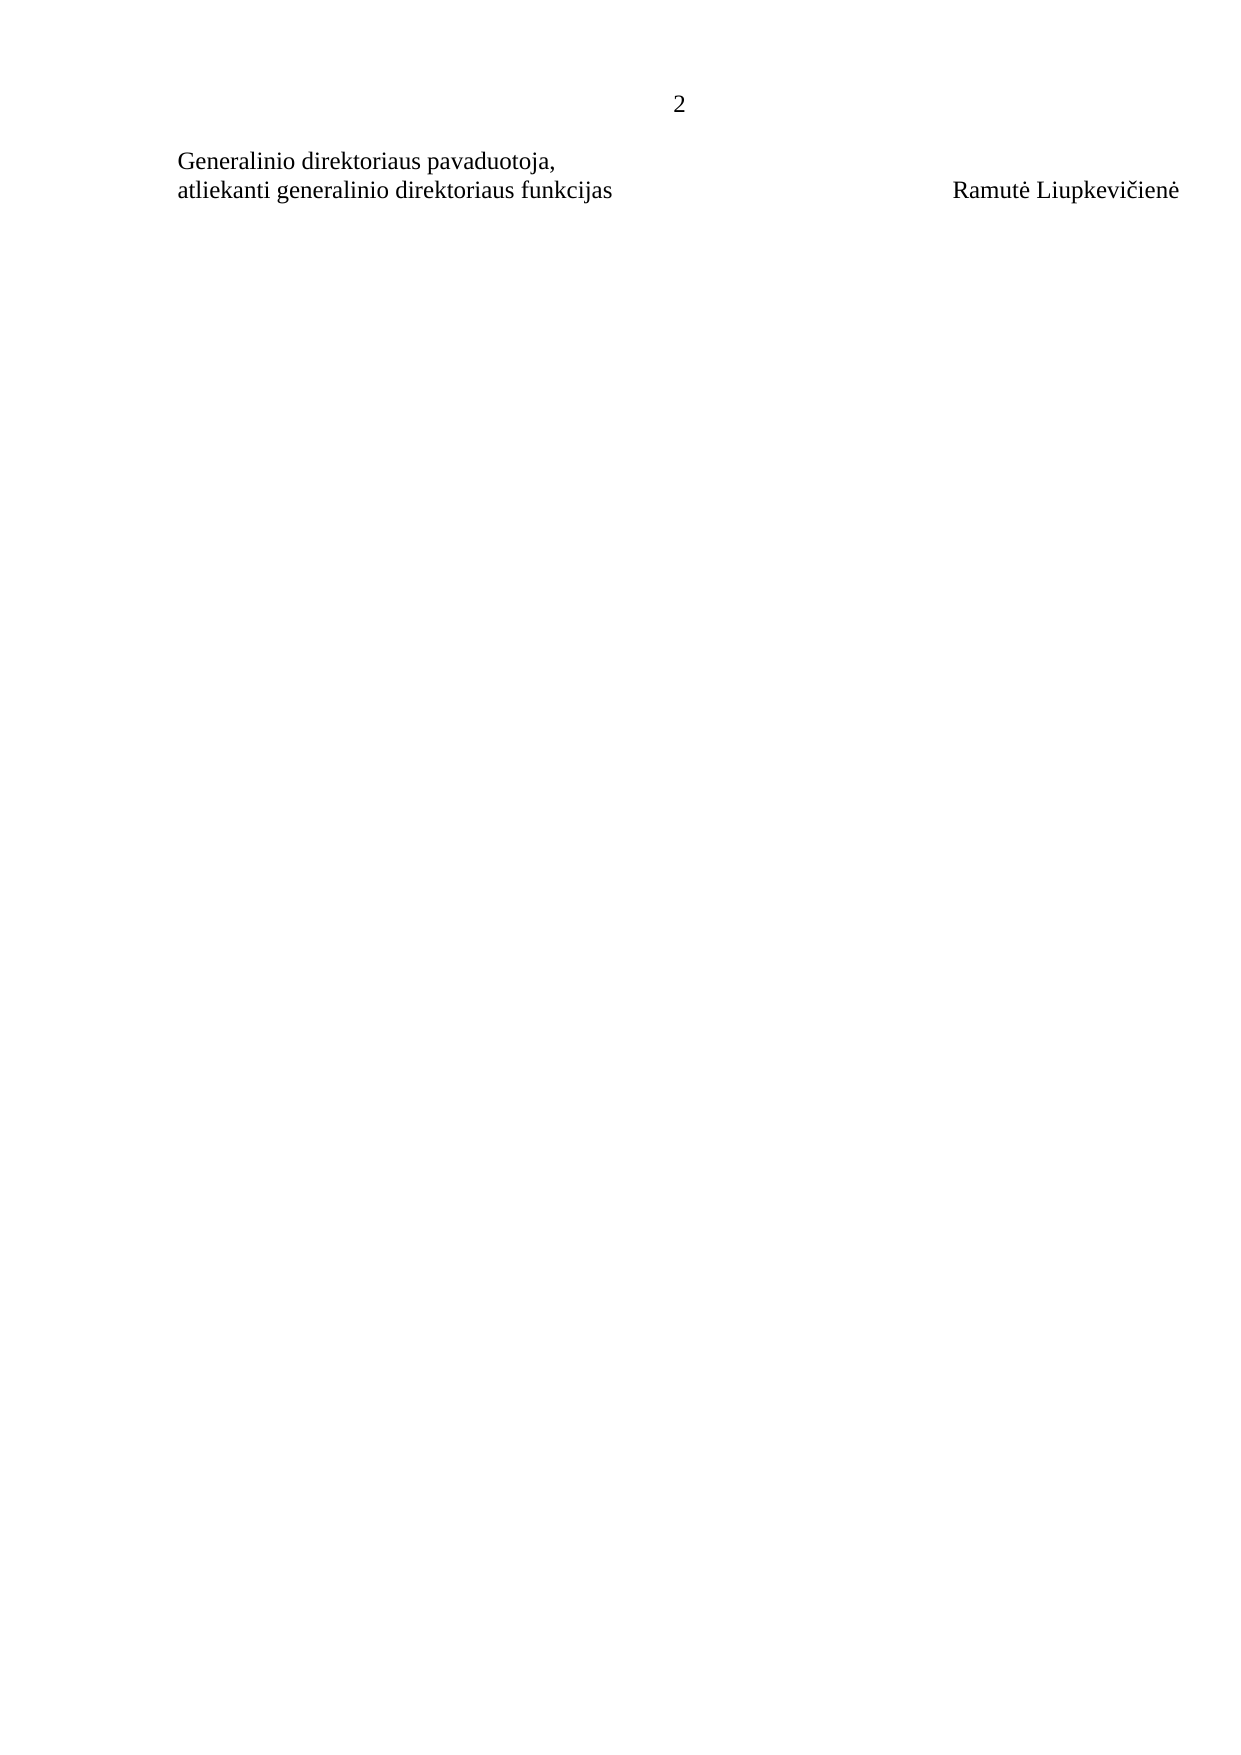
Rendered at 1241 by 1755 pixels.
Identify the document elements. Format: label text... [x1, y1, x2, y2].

text atliekanti generalinio direktoriaus funkcijas Ramutė Liupkevičienė [177, 175, 1181, 204]
text Generalinio direktoriaus pavaduotoja, [177, 146, 1181, 175]
